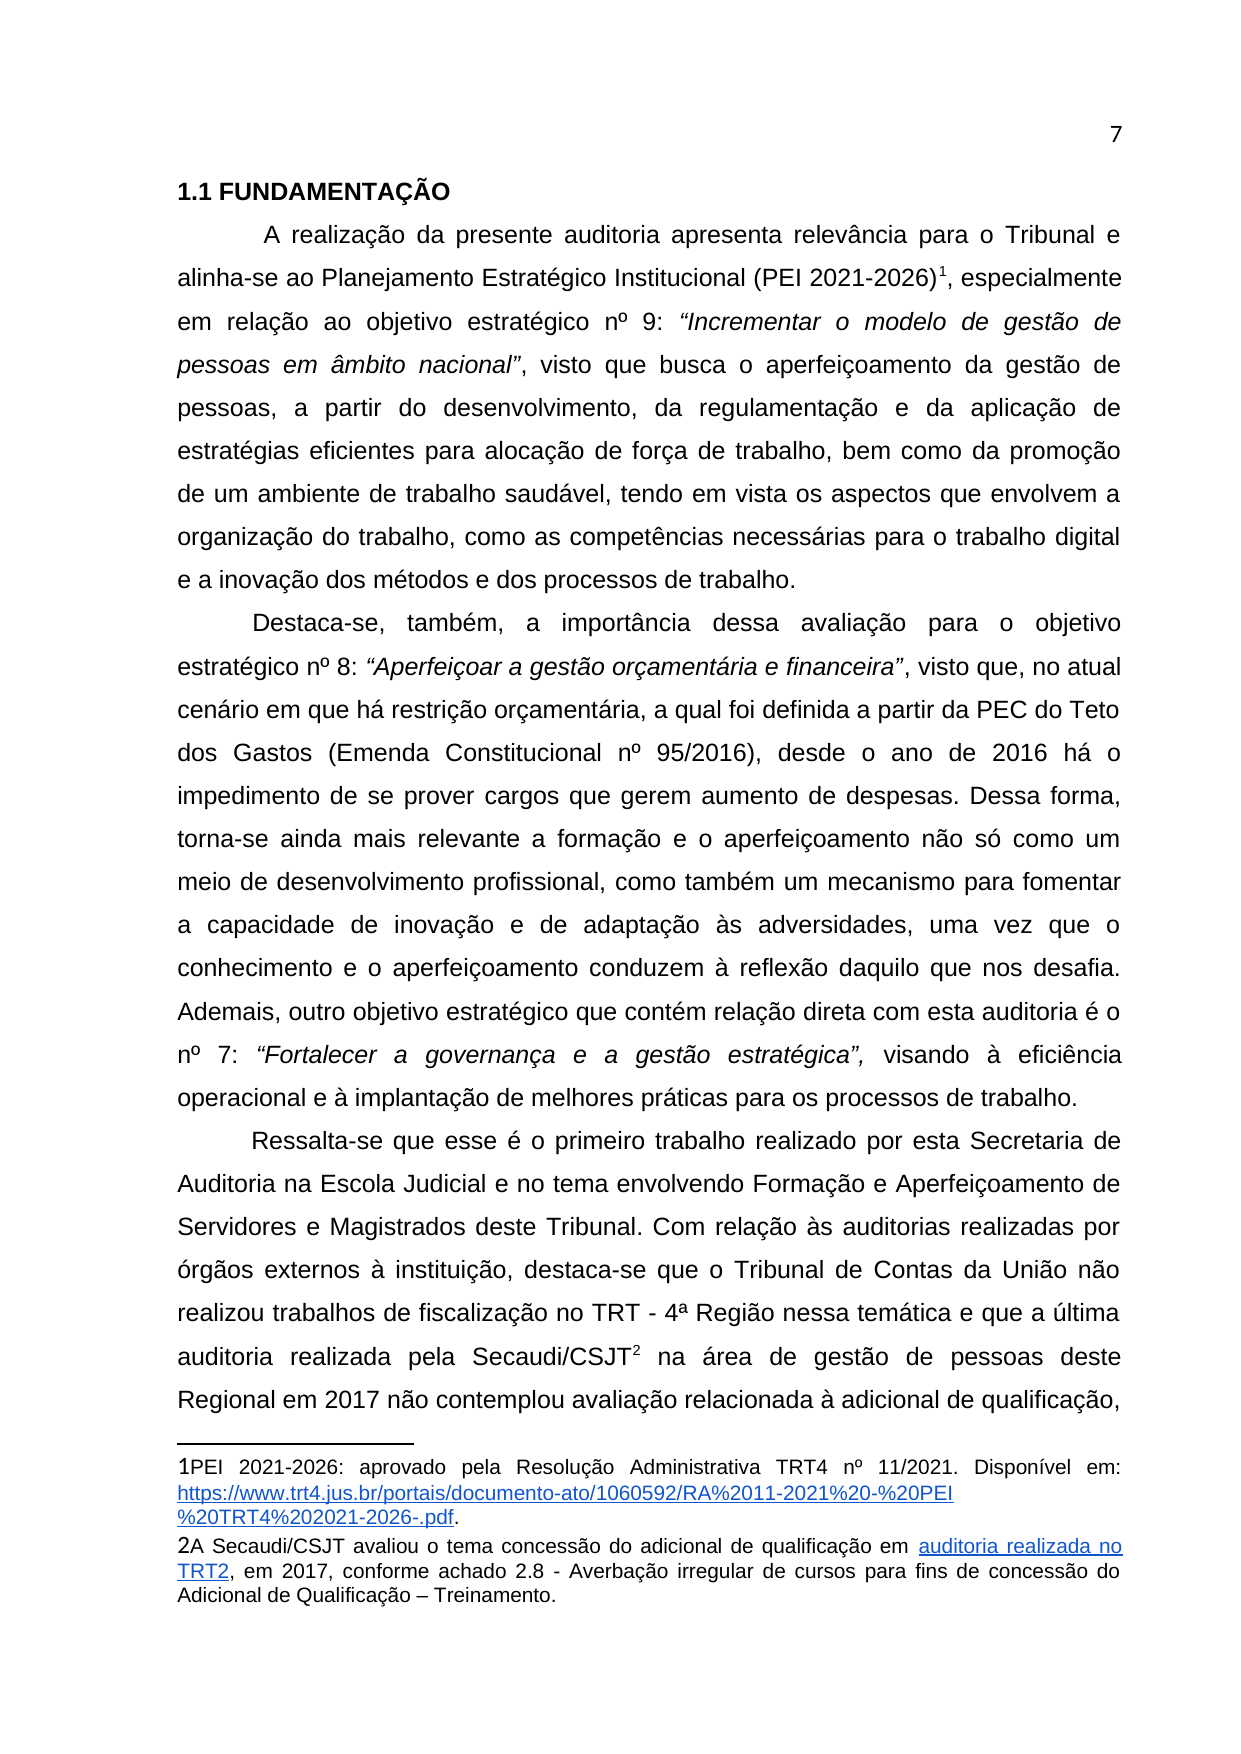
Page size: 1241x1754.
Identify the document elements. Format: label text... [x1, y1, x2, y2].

text PEI 2021-2026: aprovado pela Resolução Administrativa TRT4 nº 11/2021. Disponível em: https://www.trt4.jus.br/portais/documento-ato/1060592/RA%2011-2021%20-%20PEI%20TRT4%202021-2026-.pdf. [177, 1450, 1122, 1529]
text A Secaudi/CSJT avaliou o tema concessão do adicional de qualificação em auditoria realizada no TRT2, em 2017, conforme achado 2.8 - Averbação irregular de cursos para fins de concessão do Adicional de Qualificação – Treinamento. [177, 1529, 1122, 1607]
text Ressalta-se que esse é o primeiro trabalho realizado por esta Secretaria de Auditoria na Escola Judicial e no tema envolvendo Formação e Aperfeiçoamento de Servidores e Magistrados deste Tribunal. Com relação às auditorias realizadas por órgãos externos à instituição, destaca-se que o Tribunal de Contas da União não realizou trabalhos de fiscalização no TRT - 4ª Região nessa temática e que a última auditoria realizada pela Secaudi/CSJT na área de gestão de pessoas deste Regional em 2017 não contemplou avaliação relacionada à adicional de qualificação, [177, 1126, 1122, 1413]
text Destaca-se, também, a importância dessa avaliação para o objetivo estratégico nº 8: “Aperfeiçoar a gestão orçamentária e financeira”, visto que, no atual cenário em que há restrição orçamentária, a qual foi definida a partir da PEC do Teto dos Gastos (Emenda Constitucional nº 95/2016), desde o ano de 2016 há o impedimento de se prover cargos que gerem aumento de despesas. Dessa forma, torna-se ainda mais relevante a formação e o aperfeiçoamento não só como um meio de desenvolvimento profissional, como também um mecanismo para fomentar a capacidade de inovação e de adaptação às adversidades, uma vez que o conhecimento e o aperfeiçoamento conduzem à reflexão daquilo que nos desafia. Ademais, outro objetivo estratégico que contém relação direta com esta auditoria é o nº 7: “Fortalecer a governança e a gestão estratégica”, visando à eficiência operacional e à implantação de melhores práticas para os processos de trabalho. [177, 608, 1122, 1111]
text A realização da presente auditoria apresenta relevância para o Tribunal e alinha-se ao Planejamento Estratégico Institucional (PEI 2021-2026), especialmente em relação ao objetivo estratégico nº 9: “Incrementar o modelo de gestão de pessoas em âmbito nacional”, visto que busca o aperfeiçoamento da gestão de pessoas, a partir do desenvolvimento, da regulamentação e da aplicação de estratégias eficientes para alocação de força de trabalho, bem como da promoção de um ambiente de trabalho saudável, tendo em vista os aspectos que envolvem a organização do trabalho, como as competências necessárias para o trabalho digital e a inovação dos métodos e dos processos de trabalho. [177, 220, 1122, 594]
subtitle 1.1 FUNDAMENTAÇÃO [177, 177, 1122, 206]
